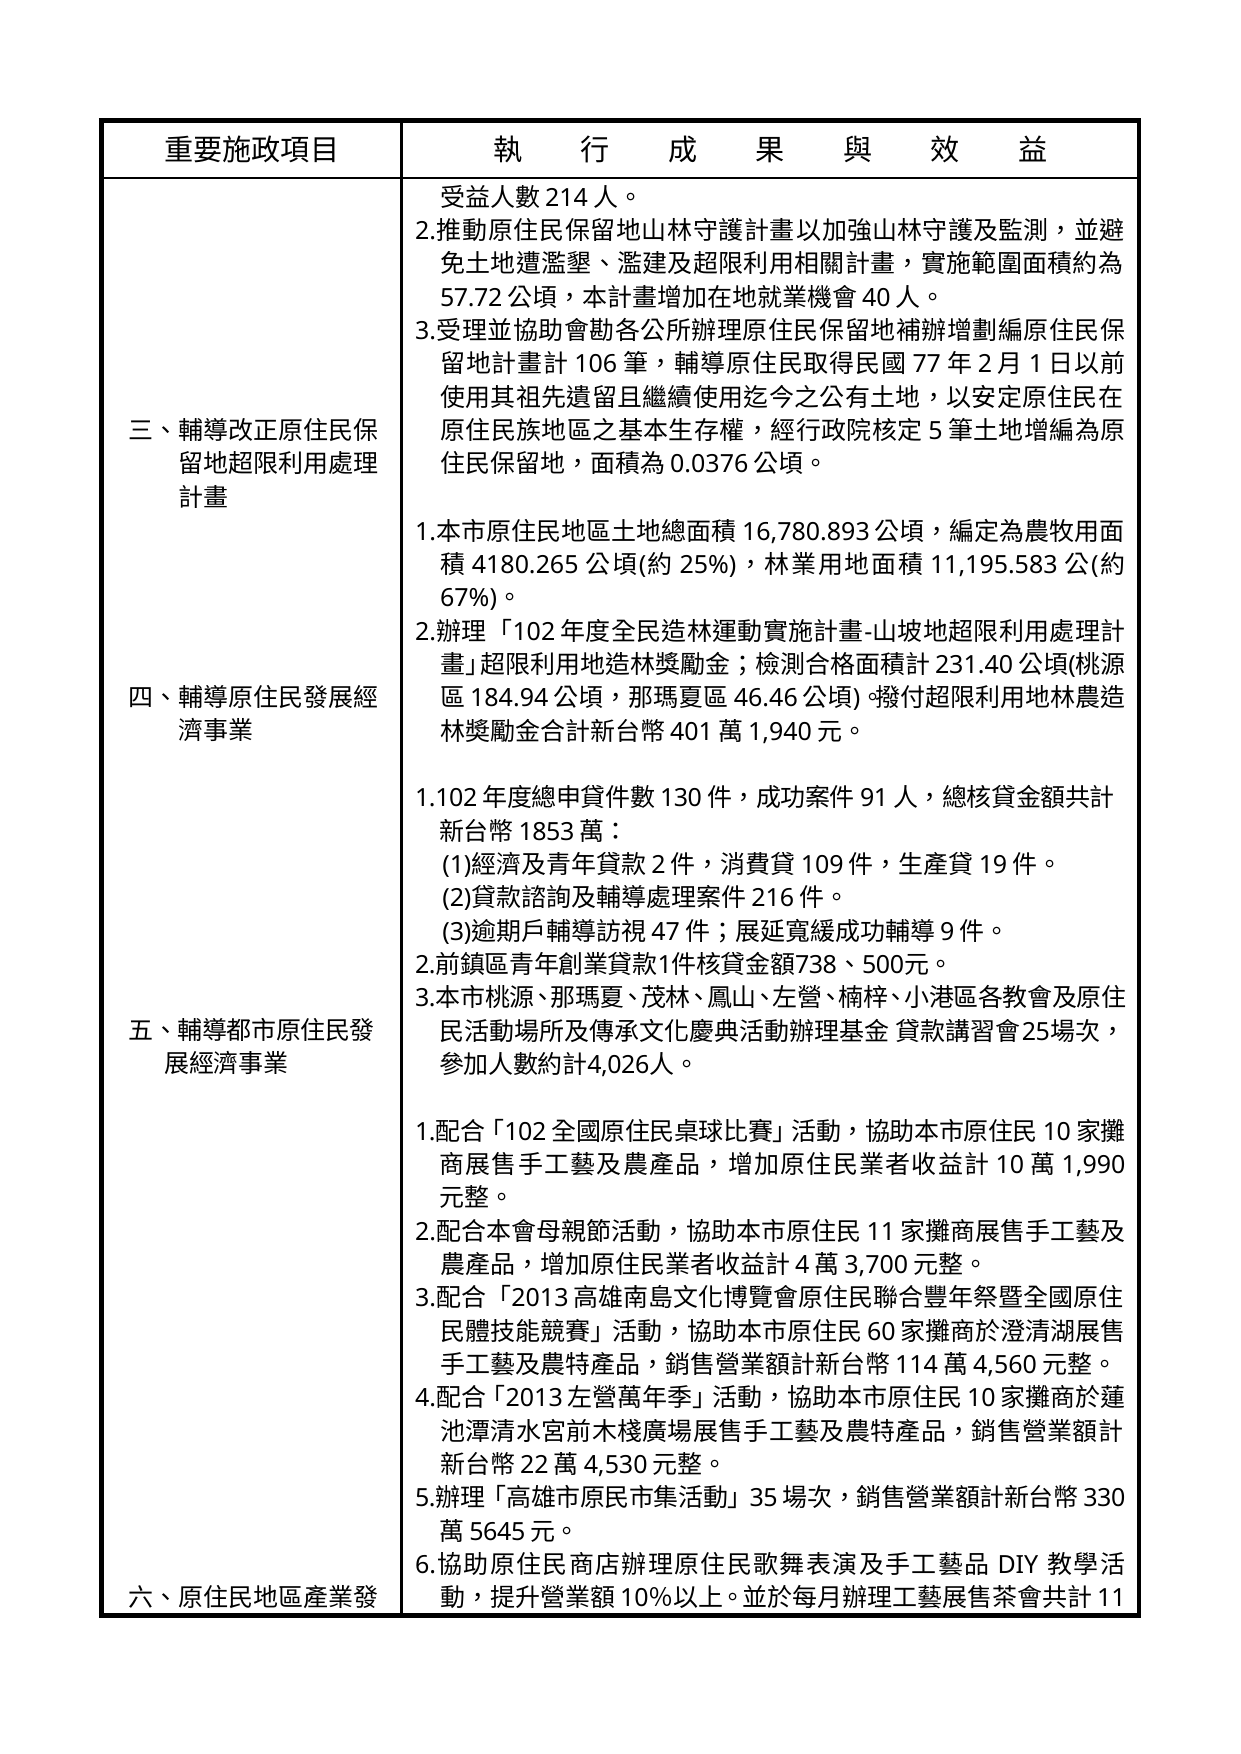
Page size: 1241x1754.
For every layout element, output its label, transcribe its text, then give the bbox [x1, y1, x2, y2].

table_header 重要施政項目 [104, 123, 400, 177]
table_cell 三、輔導改正原住民保留地超限利用處理計畫 四、輔導原住民發展經濟事業 五、輔導都市原住民發展經濟事業 六、原住民地區產業發 [104, 179, 400, 1613]
table_header 執 行 成 果 與 效 益 [403, 123, 1137, 177]
table_cell 受益人數214人。 2.推動原住民保留地山林守護計畫以加強山林守護及監測，並避免土地遭濫墾、濫建及超限利用相關計畫，實施範圍面積約為57.72公頃，本計畫增加在地就業機會40人。 3.受理並協助會勘各公所辦理原住民保留地補辦增劃編原住民保留地計畫計106筆，輔導原住民取得民國77年2月1日以前使用其祖先遺留且繼續使用迄今之公有土地，以安定原住民在原住民族地區之基本生存權，經行政院核定5筆土地增編為原住民保留地，面積為0.0376公頃。 1.本市原住民地區土地總面積16,780.893公頃，編定為農牧用面積4180.265公頃(約25%)，林業用地面積11,195.583公(約67%)。 2.辦理「102年度全民造林運動實施計畫-山坡地超限利用處理計畫」超限利用地造林獎勵金；檢測合格面積計231.40公頃(桃源區184.94公頃，那瑪夏區 46.46公頃)。撥付超限利用地林農造林奬勵金合計新台幣401萬1,940元。 1.102年度總申貸件數130件，成功案件91人，總核貸金額共計新台幣1853萬： (1)經濟及青年貸款2件，消費貸109件，生產貸19件。 (2)貸款諮詢及輔導處理案件216件。 (3)逾期戶輔導訪視47件；展延寬緩成功輔導9件。 2.前鎮區青年創業貸款1件核貸金額738、500元。 3.本市桃源、那瑪夏、茂林、鳳山、左營、楠梓、小港區各教會及原住民活動場所及傳承文化慶典活動辦理基金 貸款講習會25場次，參加人數約計4,026人。 1.配合「102全國原住民桌球比賽」活動，協助本市原住民10家攤商展售手工藝及農產品，增加原住民業者收益計10萬1,990元整。 2.配合本會母親節活動，協助本市原住民11家攤商展售手工藝及農產品，增加原住民業者收益計4萬3,700元整。 3.配合「2013高雄南島文化博覽會原住民聯合豐年祭暨全國原住民體技能競賽」活動，協助本市原住民60家攤商於澄清湖展售手工藝及農特產品，銷售營業額計新台幣114萬4,560元整。 4.配合「2013左營萬年季」活動，協助本市原住民10家攤商於蓮池潭清水宮前木棧廣場展售手工藝及農特產品，銷售營業額計新台幣22萬4,530元整。 5.辦理「高雄市原民市集活動」35場次，銷售營業額計新台幣330萬5645元。 6.協助原住民商店辦理原住民歌舞表演及手工藝品DIY 教學活動，提升營業額10％以上。並於每月辦理工藝展售茶會共計11 [403, 179, 1137, 1613]
